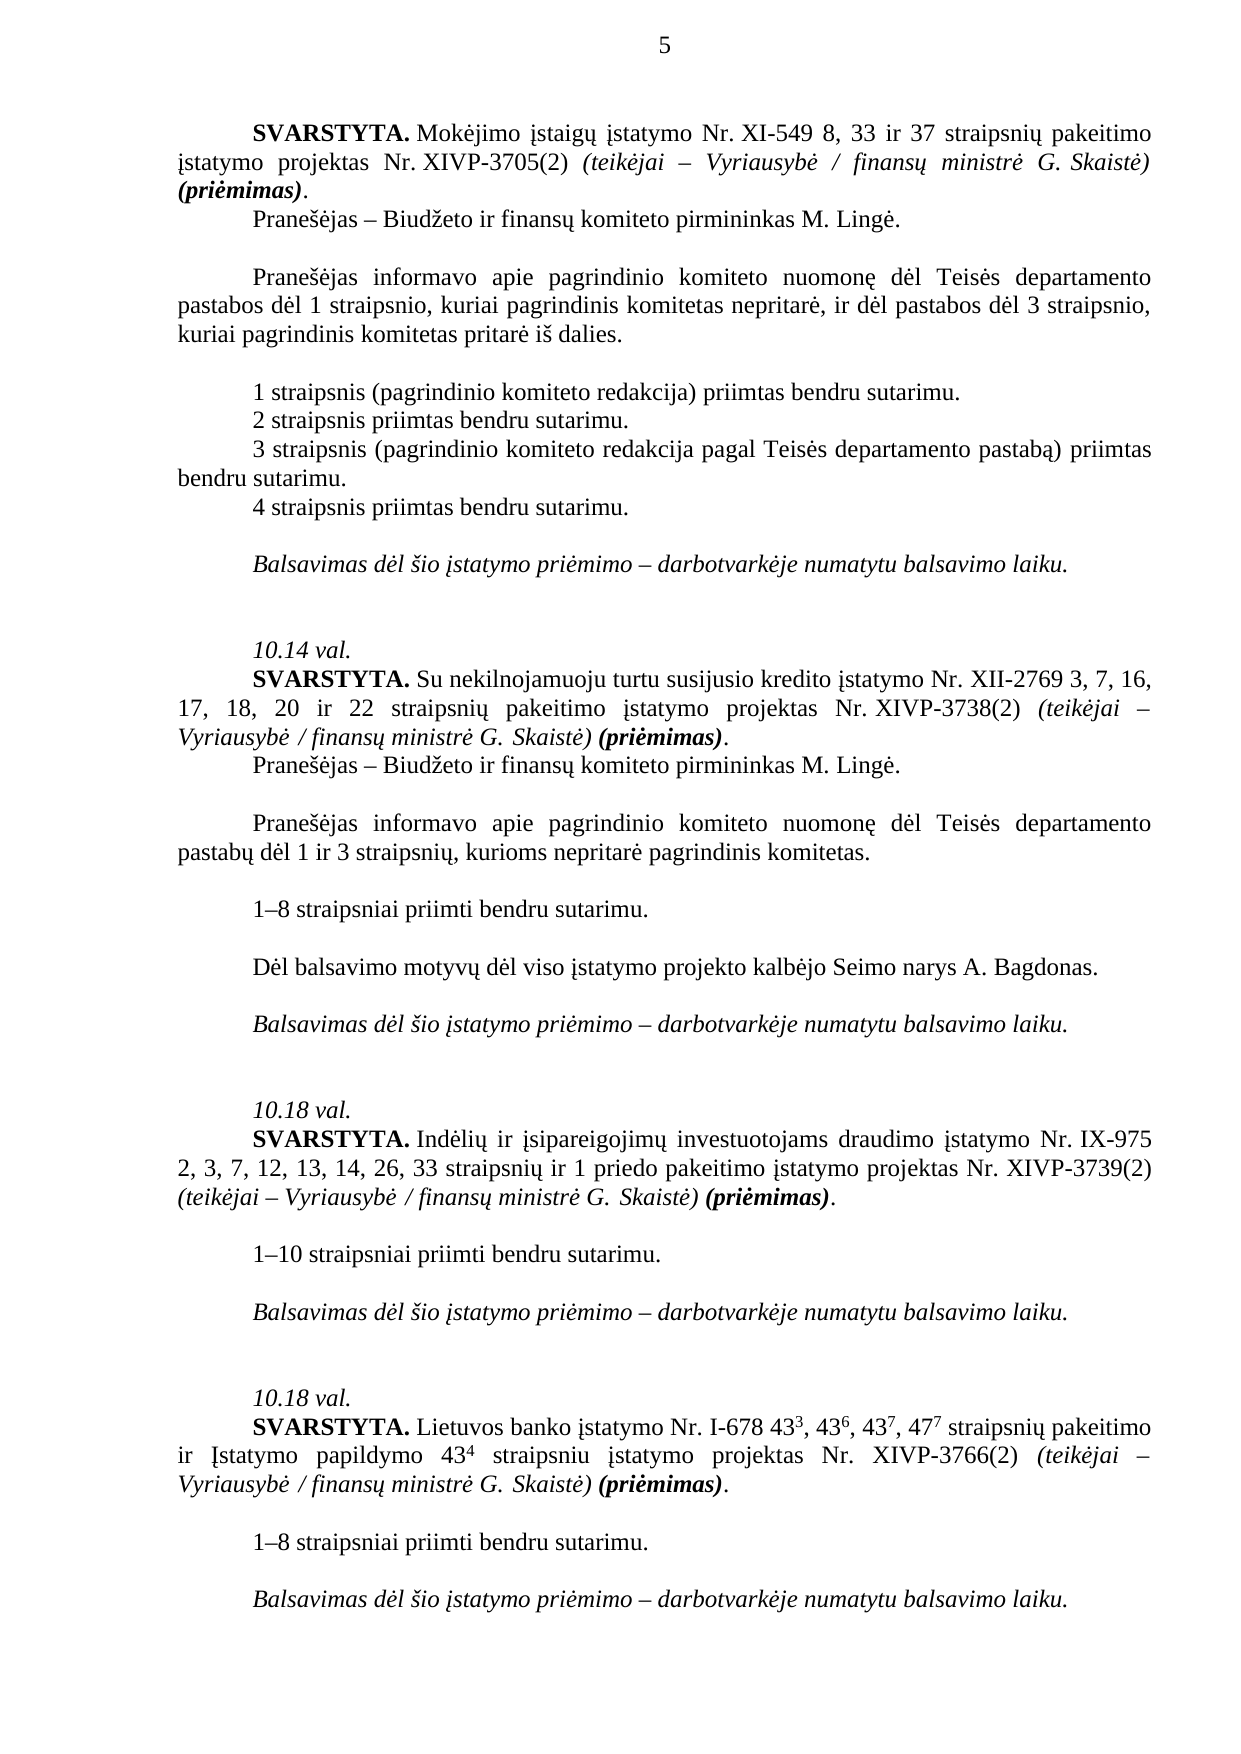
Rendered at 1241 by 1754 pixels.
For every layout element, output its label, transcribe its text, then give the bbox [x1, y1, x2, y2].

text 1–10 straipsniai priimti bendru sutarimu. [177, 1239, 1152, 1268]
text 1–8 straipsniai priimti bendru sutarimu. [177, 894, 1152, 923]
text Pranešėjas – Biudžeto ir finansų komiteto pirmininkas M. Lingė. [177, 204, 1152, 233]
text SVARSTYTA. Su nekilnojamuoju turtu susijusio kredito įstatymo Nr. XII-2769 3, 7, 16, 17, 18, 20 ir 22 straipsnių pakeitimo įstatymo projektas Nr. XIVP-3738(2) (teikėjai – Vyriausybė / finansų ministrė G. Skaistė) (priėmimas). [177, 664, 1152, 751]
text 10.14 val. [177, 636, 1152, 664]
text Balsavimas dėl šio įstatymo priėmimo – darbotvarkėje numatytu balsavimo laiku. [177, 1009, 1152, 1038]
text 3 straipsnis (pagrindinio komiteto redakcija pagal Teisės departamento pastabą) priimtas bendru sutarimu. [177, 434, 1152, 492]
text 1 straipsnis (pagrindinio komiteto redakcija) priimtas bendru sutarimu. [177, 377, 1152, 406]
text Balsavimas dėl šio įstatymo priėmimo – darbotvarkėje numatytu balsavimo laiku. [177, 549, 1152, 578]
text 4 straipsnis priimtas bendru sutarimu. [177, 492, 1152, 521]
text SVARSTYTA. Indėlių ir įsipareigojimų investuotojams draudimo įstatymo Nr. IX-975 2, 3, 7, 12, 13, 14, 26, 33 straipsnių ir 1 priedo pakeitimo įstatymo projektas Nr. XIVP-3739(2) (teikėjai – Vyriausybė / finansų ministrė G. Skaistė) (priėmimas). [177, 1124, 1152, 1211]
text SVARSTYTA. Mokėjimo įstaigų įstatymo Nr. XI-549 8, 33 ir 37 straipsnių pakeitimo įstatymo projektas Nr. XIVP-3705(2) (teikėjai – Vyriausybė / finansų ministrė G. Skaistė) (priėmimas). [177, 118, 1152, 204]
text 10.18 val. [177, 1383, 1152, 1412]
text 1–8 straipsniai priimti bendru sutarimu. [177, 1527, 1152, 1556]
text Balsavimas dėl šio įstatymo priėmimo – darbotvarkėje numatytu balsavimo laiku. [177, 1297, 1152, 1326]
text 10.18 val. [177, 1096, 1152, 1124]
text 2 straipsnis priimtas bendru sutarimu. [177, 406, 1152, 434]
text Pranešėjas informavo apie pagrindinio komiteto nuomonę dėl Teisės departamento pastabos dėl 1 straipsnio, kuriai pagrindinis komitetas nepritarė, ir dėl pastabos dėl 3 straipsnio, kuriai pagrindinis komitetas pritarė iš dalies. [177, 262, 1152, 348]
text Pranešėjas – Biudžeto ir finansų komiteto pirmininkas M. Lingė. [177, 751, 1152, 779]
text Balsavimas dėl šio įstatymo priėmimo – darbotvarkėje numatytu balsavimo laiku. [177, 1584, 1152, 1613]
text Dėl balsavimo motyvų dėl viso įstatymo projekto kalbėjo Seimo narys A. Bagdonas. [177, 952, 1152, 981]
text Pranešėjas informavo apie pagrindinio komiteto nuomonę dėl Teisės departamento pastabų dėl 1 ir 3 straipsnių, kurioms nepritarė pagrindinis komitetas. [177, 808, 1152, 866]
text SVARSTYTA. Lietuvos banko įstatymo Nr. I-678 433, 436, 437, 477 straipsnių pakeitimo ir Įstatymo papildymo 434 straipsniu įstatymo projektas Nr. XIVP-3766(2) (teikėjai – Vyriausybė / finansų ministrė G. Skaistė) (priėmimas). [177, 1412, 1152, 1498]
